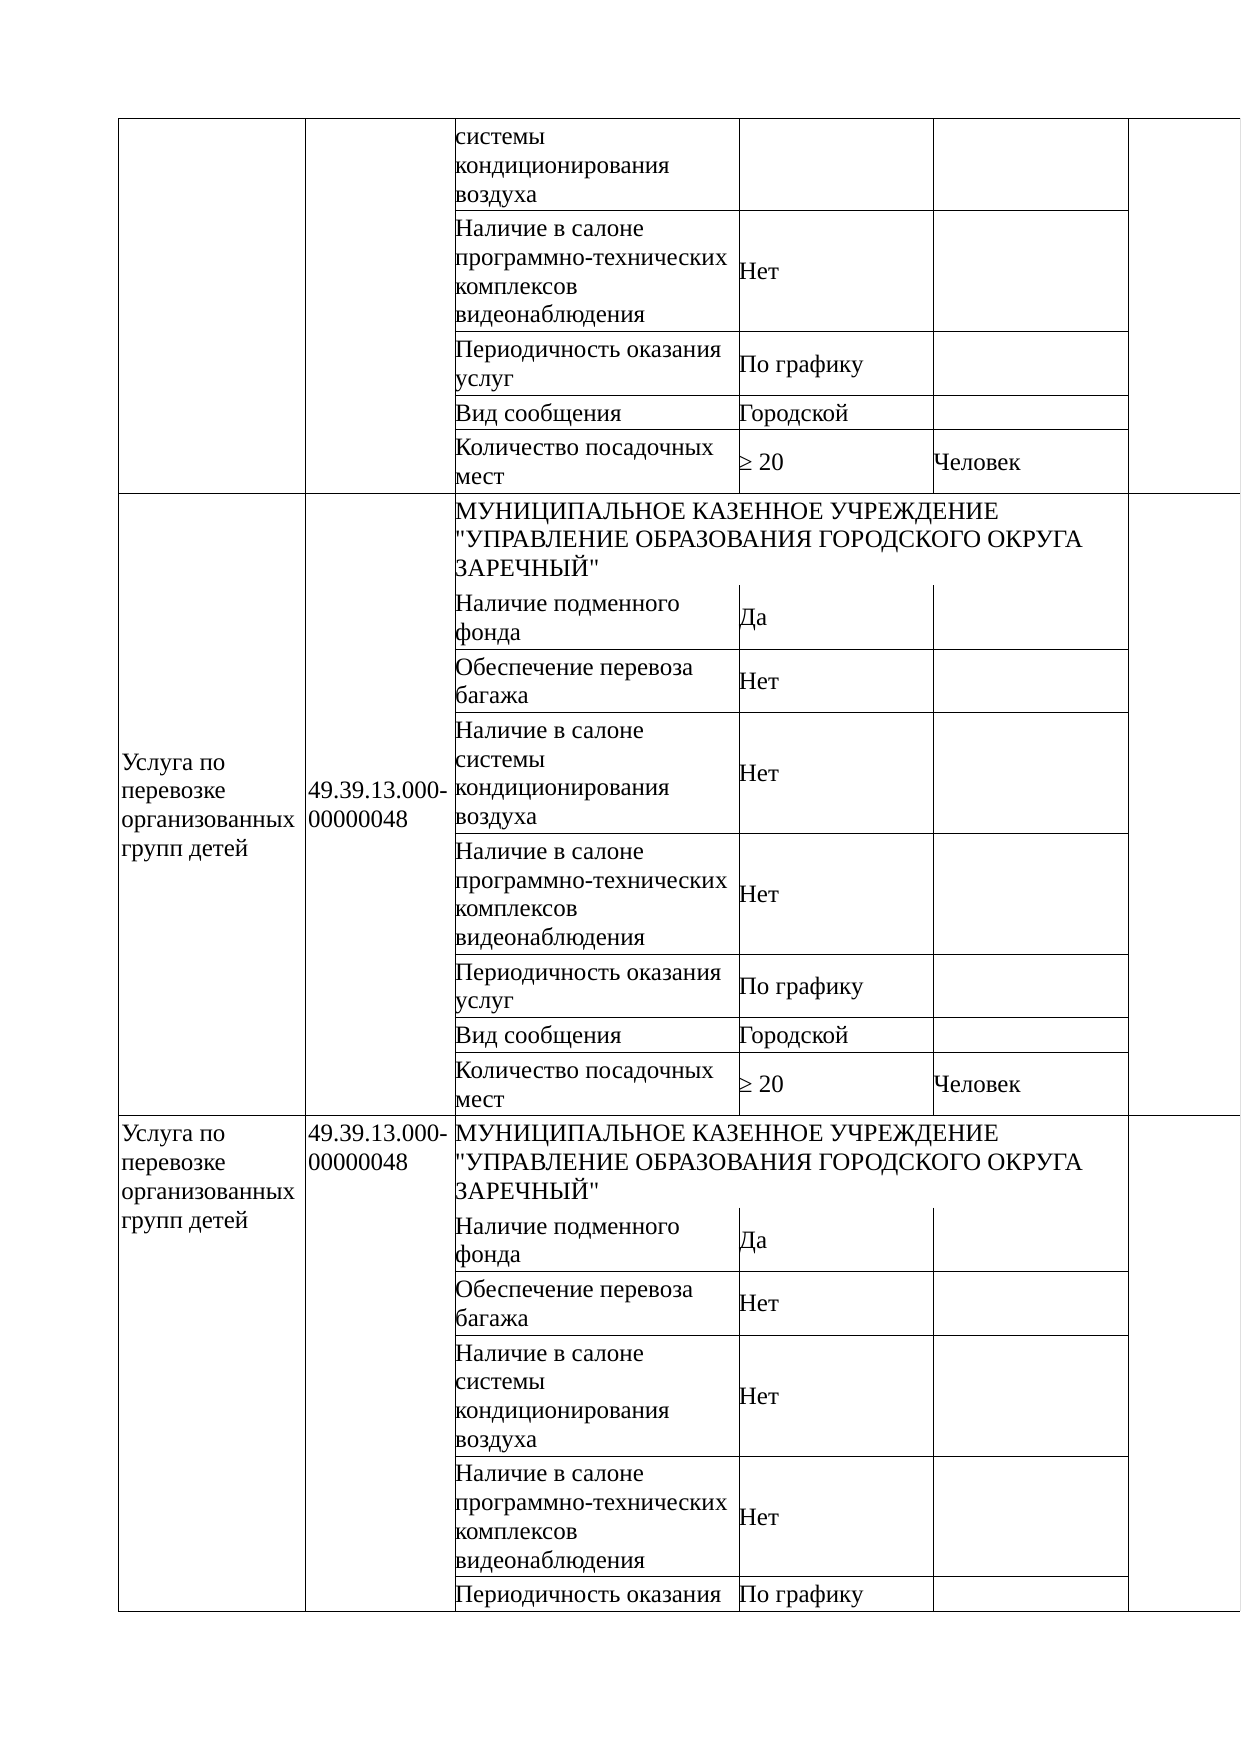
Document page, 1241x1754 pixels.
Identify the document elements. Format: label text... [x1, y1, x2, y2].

table_cell Обеспечение перевоза багажа [456, 650, 739, 712]
table_cell [934, 211, 1128, 331]
table_cell Да [740, 1208, 933, 1271]
table_cell Периодичность оказания услуг [456, 955, 739, 1017]
table_cell По графику [740, 1577, 933, 1611]
table_cell Наличие в салоне программно-технических комплексов видеонаблюдения [456, 211, 739, 331]
table_header МУНИЦИПАЛЬНОЕ КАЗЕННОЕ УЧРЕЖДЕНИЕ "УПРАВЛЕНИЕ ОБРАЗОВАНИЯ ГОРОДСКОГО ОКРУГА ЗАРЕЧНЫЙ" [456, 1119, 1128, 1205]
table_cell [1129, 1116, 1240, 1611]
table_cell Количество посадочных мест [456, 1053, 739, 1115]
table_cell [934, 585, 1128, 648]
table_cell Наличие в салоне программно-технических комплексов видеонаблюдения [456, 1457, 739, 1576]
table_cell Нет [740, 211, 933, 331]
table_cell Периодичность оказания [456, 1577, 739, 1611]
table_cell [934, 332, 1128, 395]
table_cell По графику [740, 955, 933, 1017]
table_cell системы кондиционирования воздуха [456, 119, 739, 210]
table_cell [740, 119, 933, 210]
table_cell [934, 650, 1128, 712]
table_cell 49.39.13.000-00000048 [306, 494, 455, 1115]
table_cell Нет [740, 1336, 933, 1456]
table_cell Нет [740, 834, 933, 954]
table_header МУНИЦИПАЛЬНОЕ КАЗЕННОЕ УЧРЕЖДЕНИЕ "УПРАВЛЕНИЕ ОБРАЗОВАНИЯ ГОРОДСКОГО ОКРУГА ЗАРЕЧНЫЙ" [456, 496, 1128, 582]
table_cell Наличие подменного фонда [456, 1208, 739, 1271]
table_cell Обеспечение перевоза багажа [456, 1272, 739, 1334]
table_cell [934, 955, 1128, 1017]
table_cell [934, 1577, 1128, 1611]
table_cell Городской [740, 1018, 933, 1052]
table_cell Наличие в салоне системы кондиционирования воздуха [456, 713, 739, 833]
table_cell [934, 713, 1128, 833]
table_cell Человек [934, 430, 1128, 493]
table_cell [934, 1272, 1128, 1334]
table_cell Периодичность оказания услуг [456, 332, 739, 395]
table_cell Нет [740, 713, 933, 833]
table_cell Да [740, 585, 933, 648]
table_cell Наличие подменного фонда [456, 585, 739, 648]
table_cell 49.39.13.000-00000048 [306, 1116, 455, 1611]
table_cell Нет [740, 650, 933, 712]
table_cell По графику [740, 332, 933, 395]
table_cell Услуга по перевозке организованных групп детей [119, 494, 305, 1115]
table_cell Количество посадочных мест [456, 430, 739, 493]
table_cell [934, 1018, 1128, 1052]
table_cell Нет [740, 1272, 933, 1334]
table_cell ≥ 20 [740, 430, 933, 493]
table_cell Вид сообщения [456, 1018, 739, 1052]
table_cell Наличие в салоне программно-технических комплексов видеонаблюдения [456, 834, 739, 954]
table_cell [934, 1336, 1128, 1456]
table_cell Человек [934, 1053, 1128, 1115]
table_cell Услуга по перевозке организованных групп детей [119, 1116, 305, 1611]
table_cell [934, 834, 1128, 954]
table_cell Нет [740, 1457, 933, 1576]
table_cell [1129, 494, 1240, 1115]
table_cell ≥ 20 [740, 1053, 933, 1115]
table_cell Городской [740, 396, 933, 429]
table_cell Наличие в салоне системы кондиционирования воздуха [456, 1336, 739, 1456]
table_cell [934, 1208, 1128, 1271]
table_cell Вид сообщения [456, 396, 739, 429]
table_cell [934, 396, 1128, 429]
table_cell [934, 119, 1128, 210]
table_cell [934, 1457, 1128, 1576]
